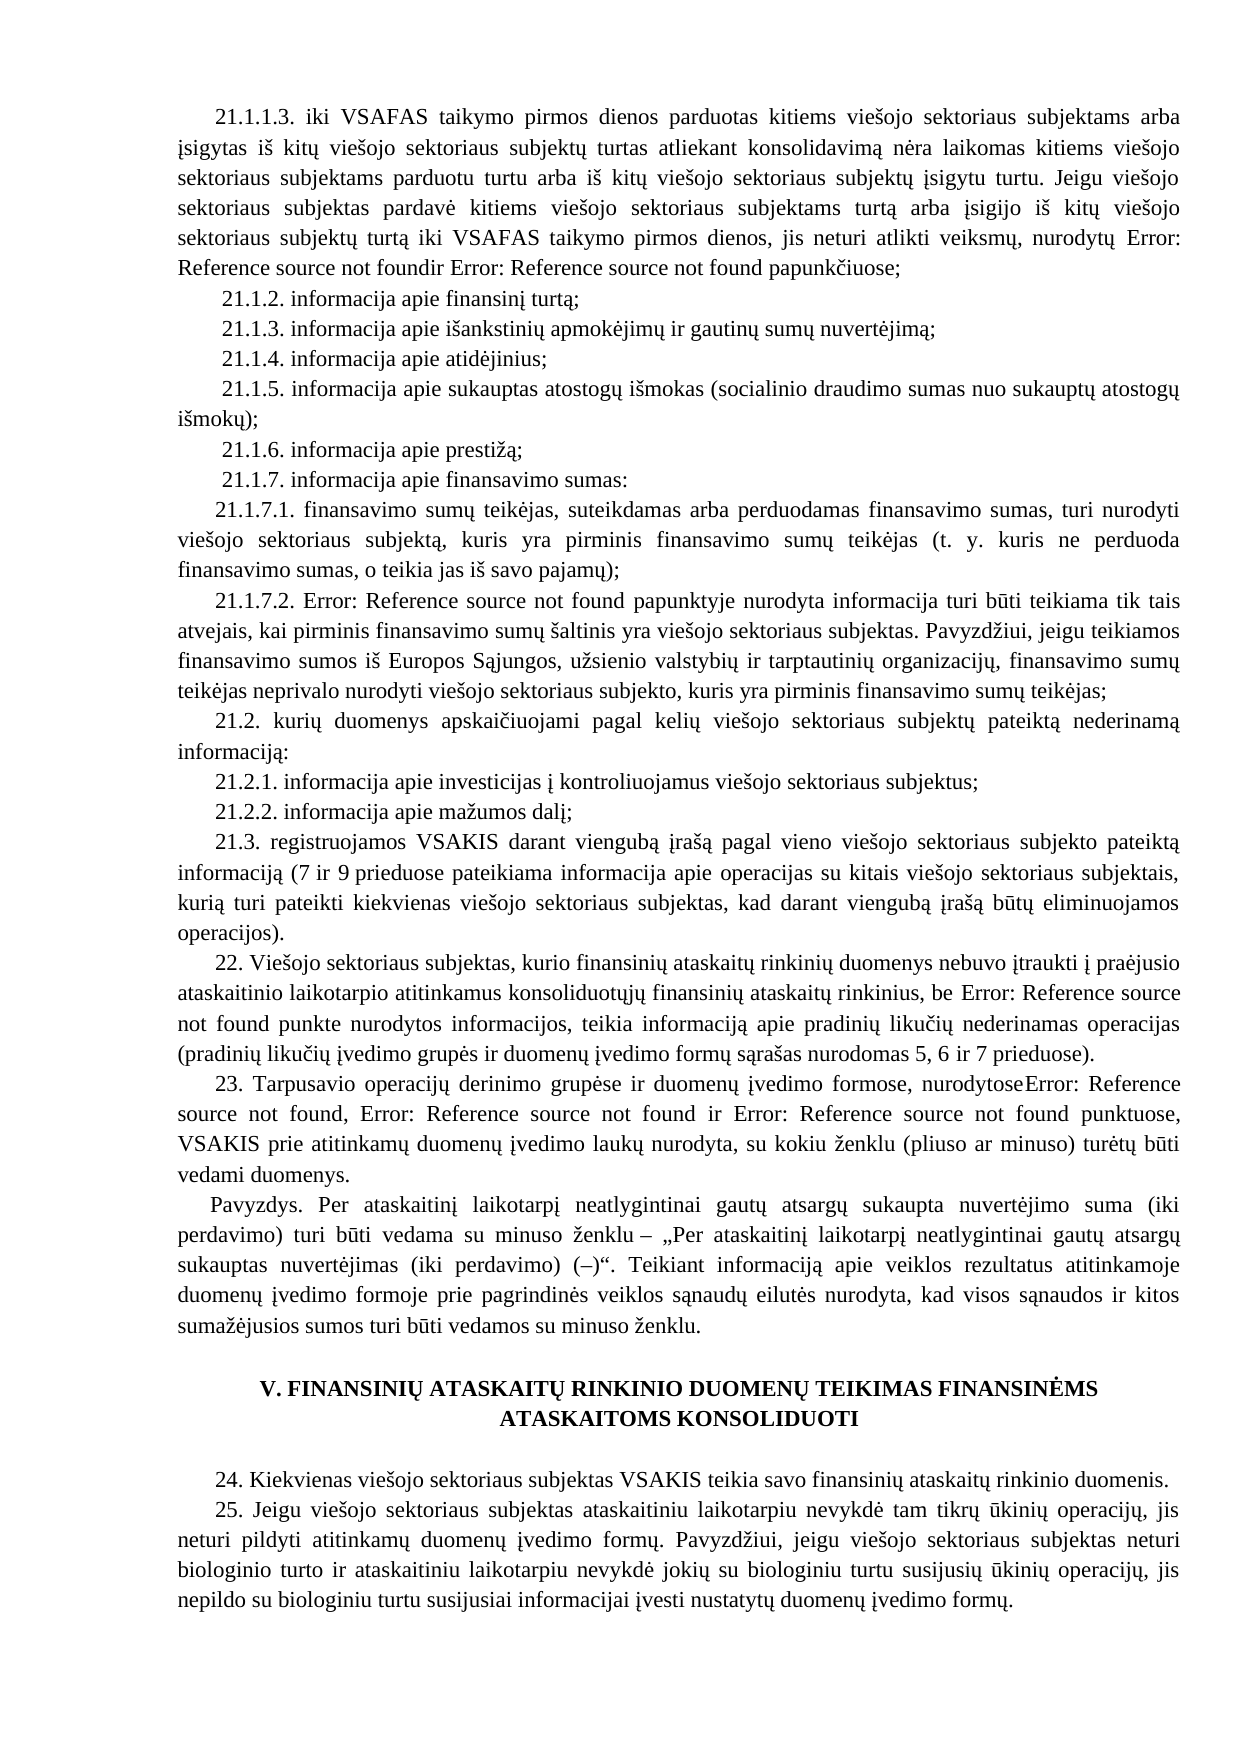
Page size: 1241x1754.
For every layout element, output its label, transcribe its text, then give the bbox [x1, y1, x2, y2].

text 23. Tarpusavio operacijų derinimo grupėse ir duomenų įvedimo formose, nurodytose19, 21 ir 22 punktuose, VSAKIS prie atitinkamų duomenų įvedimo laukų nurodyta, su kokiu ženklu (pliuso ar minuso) turėtų būti vedami duomenys. [177, 1070, 1181, 1187]
text Pavyzdys. Per ataskaitinį laikotarpį neatlygintinai gautų atsargų sukaupta nuvertėjimo suma (iki perdavimo) turi būti vedama su minuso ženklu – „Per ataskaitinį laikotarpį neatlygintinai gautų atsargų sukauptas nuvertėjimas (iki perdavimo) (–)“. Teikiant informaciją apie veiklos rezultatus atitinkamoje duomenų įvedimo formoje prie pagrindinės veiklos sąnaudų eilutės nurodyta, kad visos sąnaudos ir kitos sumažėjusios sumos turi būti vedamos su minuso ženklu. [177, 1191, 1181, 1338]
text 21.3. registruojamos VSAKIS darant viengubą įrašą pagal vieno viešojo sektoriaus subjekto pateiktą informaciją (7 ir 9 prieduose pateikiama informacija apie operacijas su kitais viešojo sektoriaus subjektais, kurią turi pateikti kiekvienas viešojo sektoriaus subjektas, kad darant viengubą įrašą būtų eliminuojamos operacijos). [177, 828, 1181, 945]
text V. FINANSINIŲ ATASKAITŲ RINKINIO DUOMENŲ TEIKIMAS FINANSINĖMS ATASKAITOMS KONSOLIDUOTI [177, 1375, 1181, 1432]
text 21.1.6. informacija apie prestižą; [177, 436, 1181, 462]
text 21.1.7.2. 21.1.7.1 papunktyje nurodyta informacija turi būti teikiama tik tais atvejais, kai pirminis finansavimo sumų šaltinis yra viešojo sektoriaus subjektas. Pavyzdžiui, jeigu teikiamos finansavimo sumos iš Europos Sąjungos, užsienio valstybių ir tarptautinių organizacijų, finansavimo sumų teikėjas neprivalo nurodyti viešojo sektoriaus subjekto, kuris yra pirminis finansavimo sumų teikėjas; [177, 587, 1181, 704]
text 21.1.7. informacija apie finansavimo sumas: [177, 466, 1181, 492]
text 21.1.3. informacija apie išankstinių apmokėjimų ir gautinų sumų nuvertėjimą; [177, 315, 1181, 341]
text 24. Kiekvienas viešojo sektoriaus subjektas VSAKIS teikia savo finansinių ataskaitų rinkinio duomenis. [177, 1466, 1181, 1492]
text 21.2. kurių duomenys apskaičiuojami pagal kelių viešojo sektoriaus subjektų pateiktą nederinamą informaciją: [177, 708, 1181, 764]
text 25. Jeigu viešojo sektoriaus subjektas ataskaitiniu laikotarpiu nevykdė tam tikrų ūkinių operacijų, jis neturi pildyti atitinkamų duomenų įvedimo formų. Pavyzdžiui, jeigu viešojo sektoriaus subjektas neturi biologinio turto ir ataskaitiniu laikotarpiu nevykdė jokių su biologiniu turtu susijusių ūkinių operacijų, jis nepildo su biologiniu turtu susijusiai informacijai įvesti nustatytų duomenų įvedimo formų. [177, 1496, 1181, 1613]
text 21.1.2. informacija apie finansinį turtą; [177, 285, 1181, 311]
text 21.2.2. informacija apie mažumos dalį; [177, 798, 1181, 824]
text 21.1.7.1. finansavimo sumų teikėjas, suteikdamas arba perduodamas finansavimo sumas, turi nurodyti viešojo sektoriaus subjektą, kuris yra pirminis finansavimo sumų teikėjas (t. y. kuris ne perduoda finansavimo sumas, o teikia jas iš savo pajamų); [177, 496, 1181, 583]
text 21.2.1. informacija apie investicijas į kontroliuojamus viešojo sektoriaus subjektus; [177, 768, 1181, 794]
text 21.1.5. informacija apie sukauptas atostogų išmokas (socialinio draudimo sumas nuo sukauptų atostogų išmokų); [177, 375, 1181, 432]
text 21.1.4. informacija apie atidėjinius; [177, 345, 1181, 371]
text 21.1.1.3. iki VSAFAS taikymo pirmos dienos parduotas kitiems viešojo sektoriaus subjektams arba įsigytas iš kitų viešojo sektoriaus subjektų turtas atliekant konsolidavimą nėra laikomas kitiems viešojo sektoriaus subjektams parduotu turtu arba iš kitų viešojo sektoriaus subjektų įsigytu turtu. Jeigu viešojo sektoriaus subjektas pardavė kitiems viešojo sektoriaus subjektams turtą arba įsigijo iš kitų viešojo sektoriaus subjektų turtą iki VSAFAS taikymo pirmos dienos, jis neturi atlikti veiksmų, nurodytų 21.1.1.1ir 21.1.1.2 papunkčiuose; [177, 103, 1181, 281]
text 22. Viešojo sektoriaus subjektas, kurio finansinių ataskaitų rinkinių duomenys nebuvo įtraukti į praėjusio ataskaitinio laikotarpio atitinkamus konsoliduotųjų finansinių ataskaitų rinkinius, be 21 punkte nurodytos informacijos, teikia informaciją apie pradinių likučių nederinamas operacijas (pradinių likučių įvedimo grupės ir duomenų įvedimo formų sąrašas nurodomas 5, 6 ir 7 prieduose). [177, 949, 1181, 1066]
